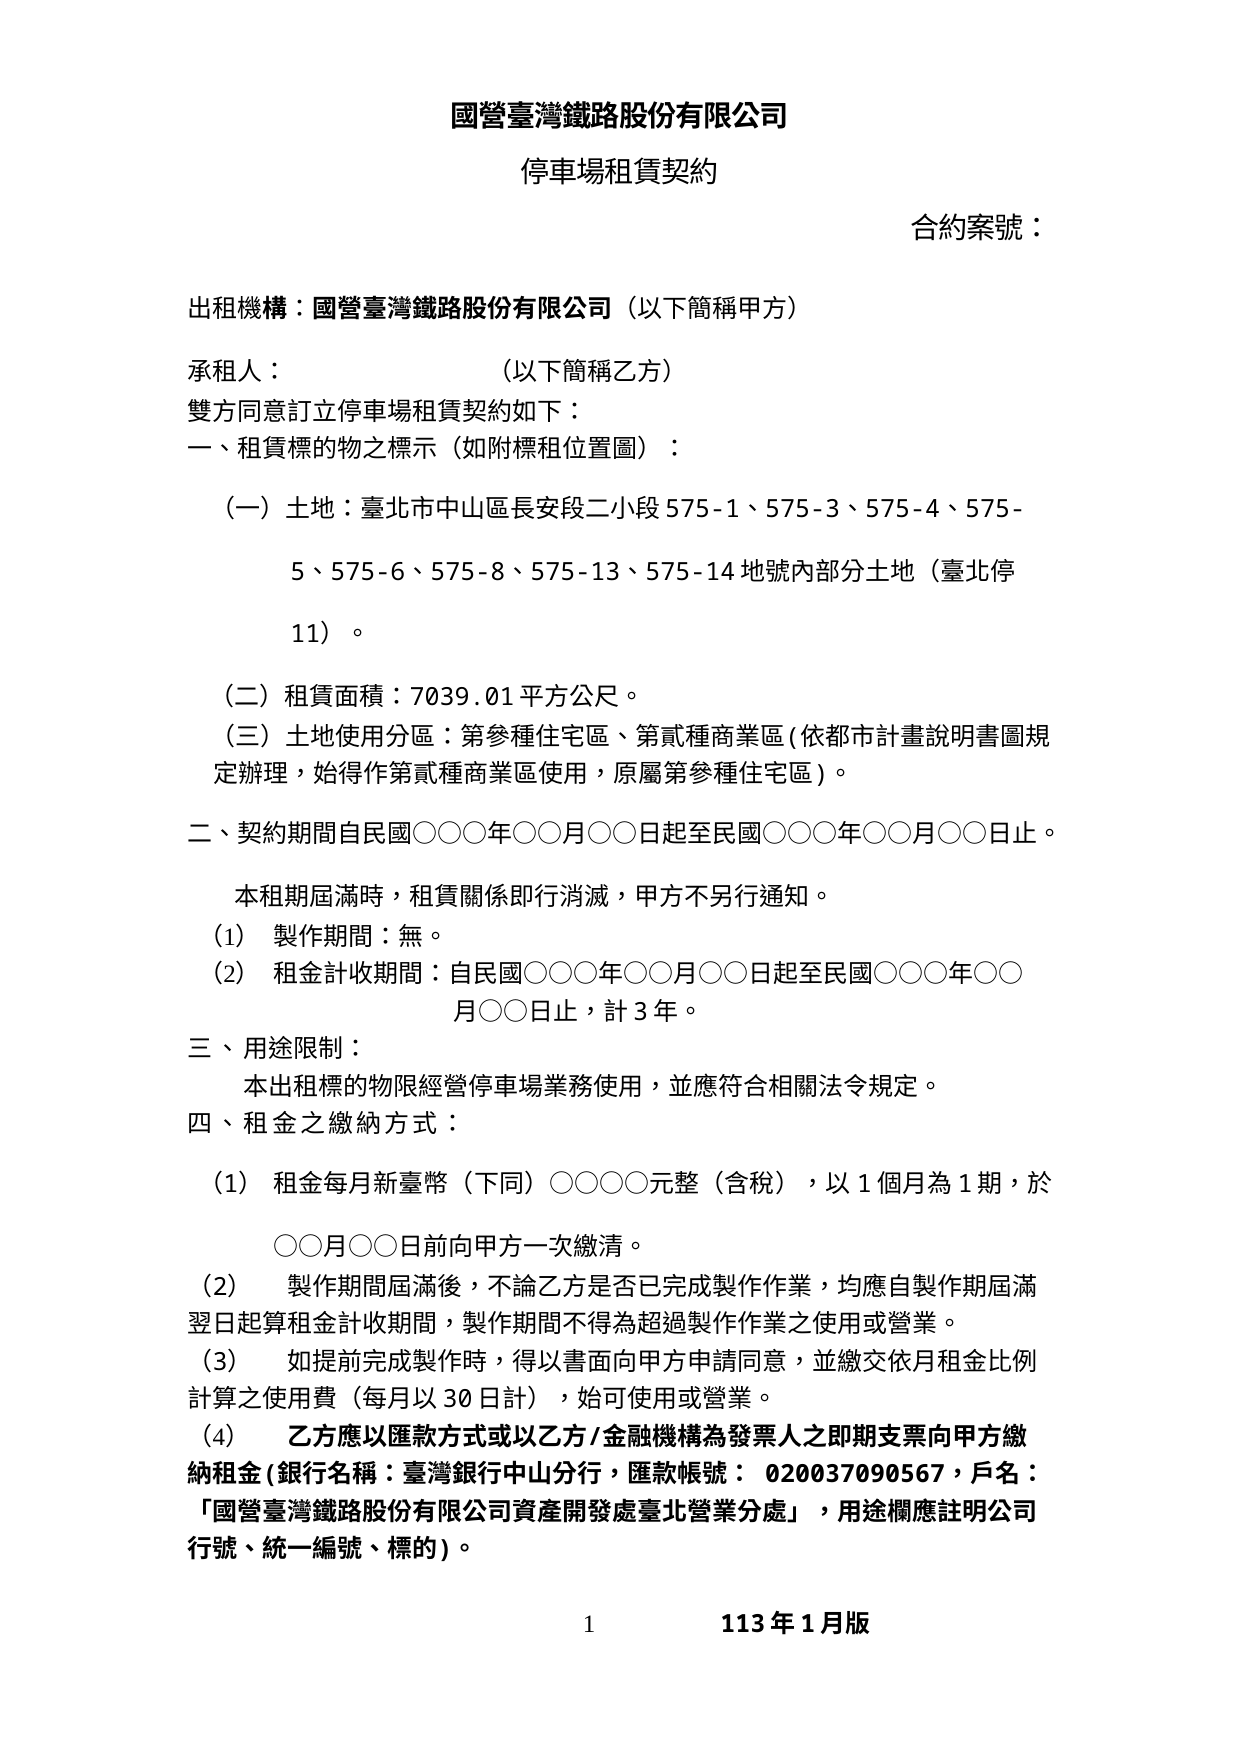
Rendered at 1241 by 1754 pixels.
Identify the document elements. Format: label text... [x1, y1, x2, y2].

text 三、用途限制： [187, 1027, 1053, 1065]
text 一、租賃標的物之標示（如附標租位置圖）： [187, 427, 1047, 465]
text 四、租金之繳納方式： [187, 1102, 1053, 1140]
text 承租人： （以下簡稱乙方） [187, 327, 1053, 390]
list 乙方應以匯款方式或以乙方/金融機構為發票人之即期支票向甲方繳納租金(銀行名稱：臺灣銀行中山分行，匯款帳號： 020037090567，戶名：「國營臺灣鐵路股份有限公司資產開發處臺北營業分處」，用途欄應註明公司行號、統一編號、標的)。 [187, 1415, 1047, 1565]
list 製作期間：無。 [198, 915, 1047, 952]
list 租金每月新臺幣（下同）○○○○元整（含稅），以1個月為1期，於○○月○○日前向甲方一次繳清。 [198, 1140, 1053, 1265]
text 停車場租賃契約 [187, 152, 1053, 190]
text 本出租標的物限經營停車場業務使用，並應符合相關法令規定。 [244, 1065, 1047, 1102]
text 出租機構：國營臺灣鐵路股份有限公司（以下簡稱甲方） [187, 265, 1053, 327]
text 二、契約期間自民國○○○年○○月○○日起至民國○○○年○○月○○日止。本租期屆滿時，租賃關係即行消滅，甲方不另行通知。 [187, 790, 1053, 915]
text 合約案號： [187, 209, 1053, 246]
text 國營臺灣鐵路股份有限公司 [187, 96, 1053, 134]
list 如提前完成製作時，得以書面向甲方申請同意，並繳交依月租金比例計算之使用費（每月以30日計），始可使用或營業。 [187, 1340, 1047, 1415]
text （二）租賃面積：7039.01平方公尺。 [209, 652, 1053, 715]
list 製作期間屆滿後，不論乙方是否已完成製作作業，均應自製作期屆滿翌日起算租金計收期間，製作期間不得為超過製作作業之使用或營業。 [187, 1265, 1047, 1340]
text 雙方同意訂立停車場租賃契約如下： [187, 390, 1047, 427]
text （一）土地：臺北市中山區長安段二小段575-1、575-3、575-4、575-5、575-6、575-8、575-13、575-14地號內部分土地（臺北停11）。 [210, 465, 1053, 652]
text （三）土地使用分區：第參種住宅區、第貳種商業區(依都市計畫說明書圖規定辦理，始得作第貳種商業區使用，原屬第參種住宅區)。 [210, 715, 1053, 790]
list 租金計收期間：自民國○○○年○○月○○日起至民國○○○年○○月○○日止，計3年。 [198, 952, 1047, 1027]
